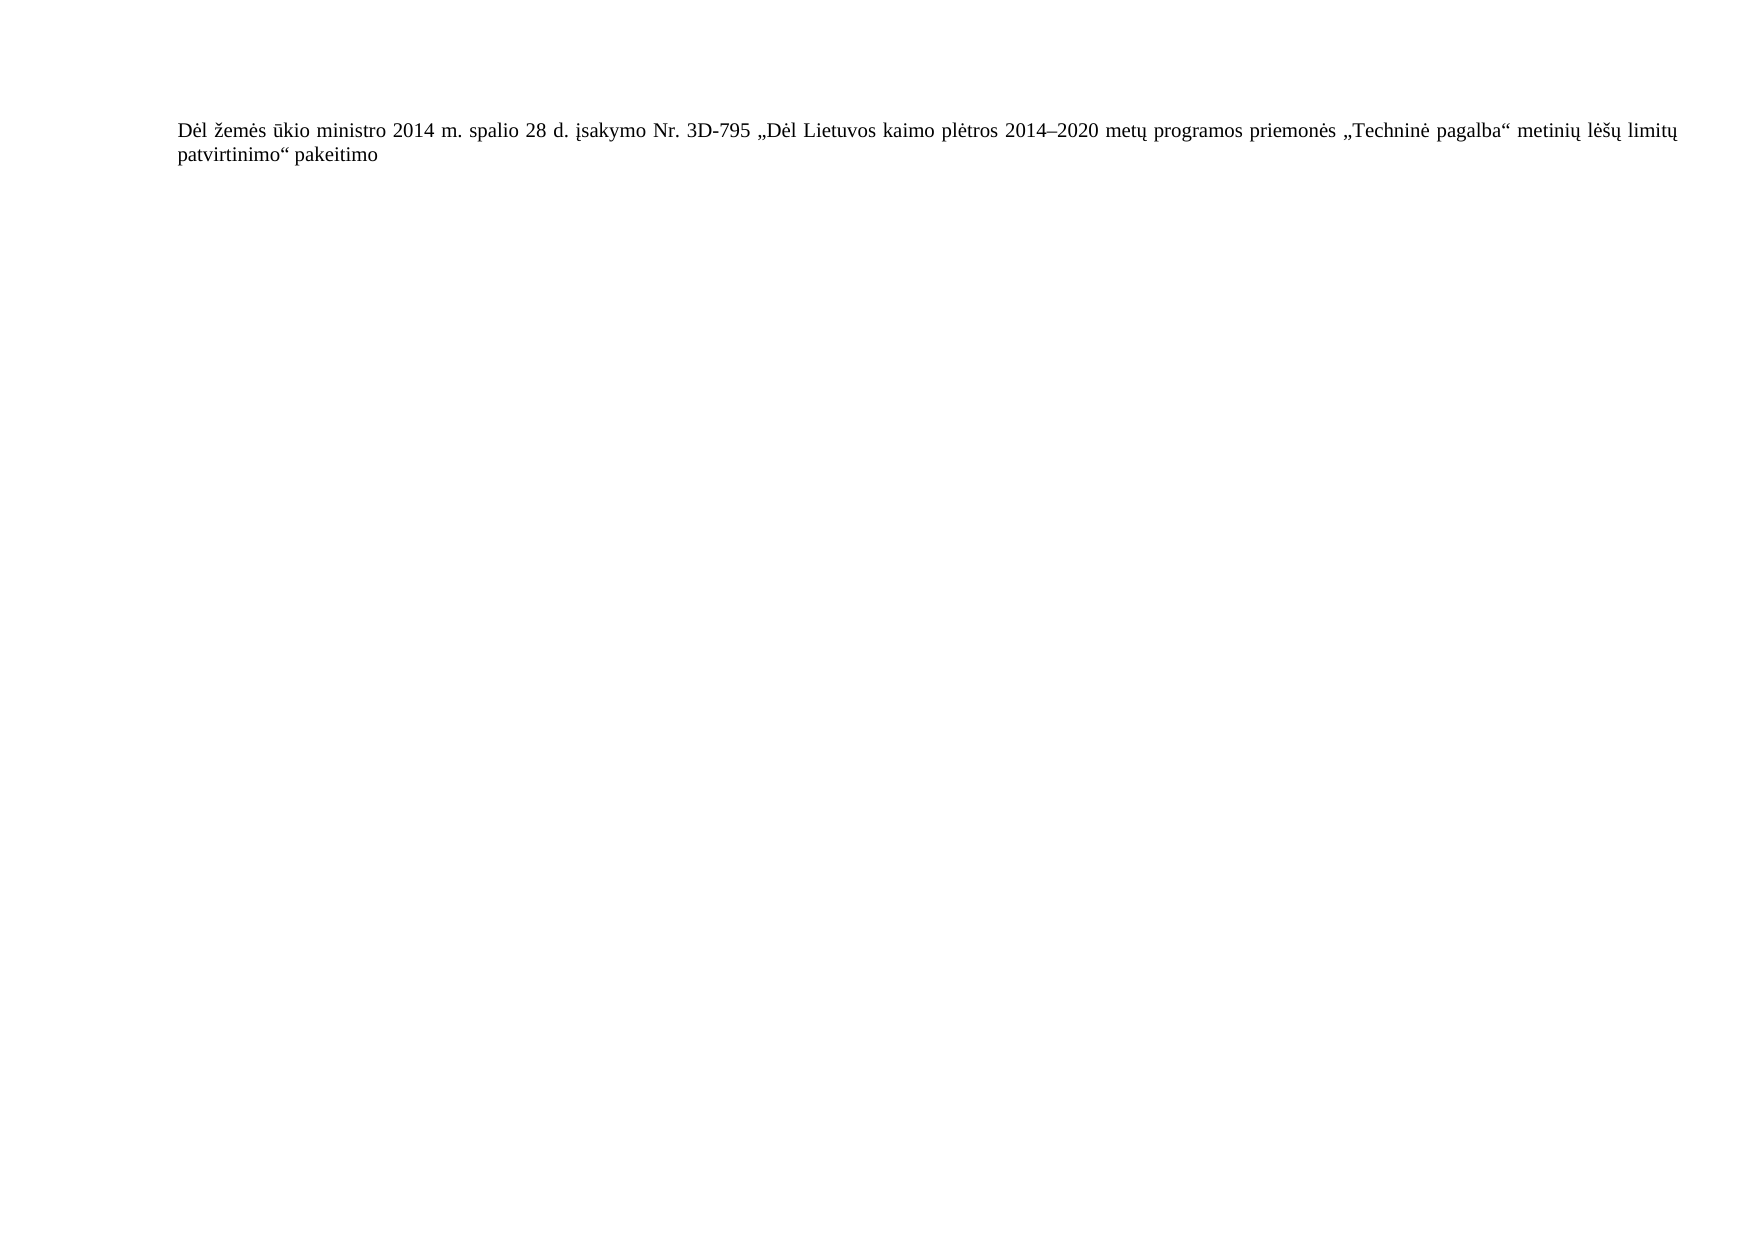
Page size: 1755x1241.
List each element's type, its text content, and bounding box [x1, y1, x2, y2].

text Dėl žemės ūkio ministro 2014 m. spalio 28 d. įsakymo Nr. 3D-795 „Dėl Lietuvos kaimo plėtros 2014–2020 metų programos priemonės „Techninė pagalba“ metinių lėšų limitų patvirtinimo“ pakeitimo [177, 118, 1680, 166]
